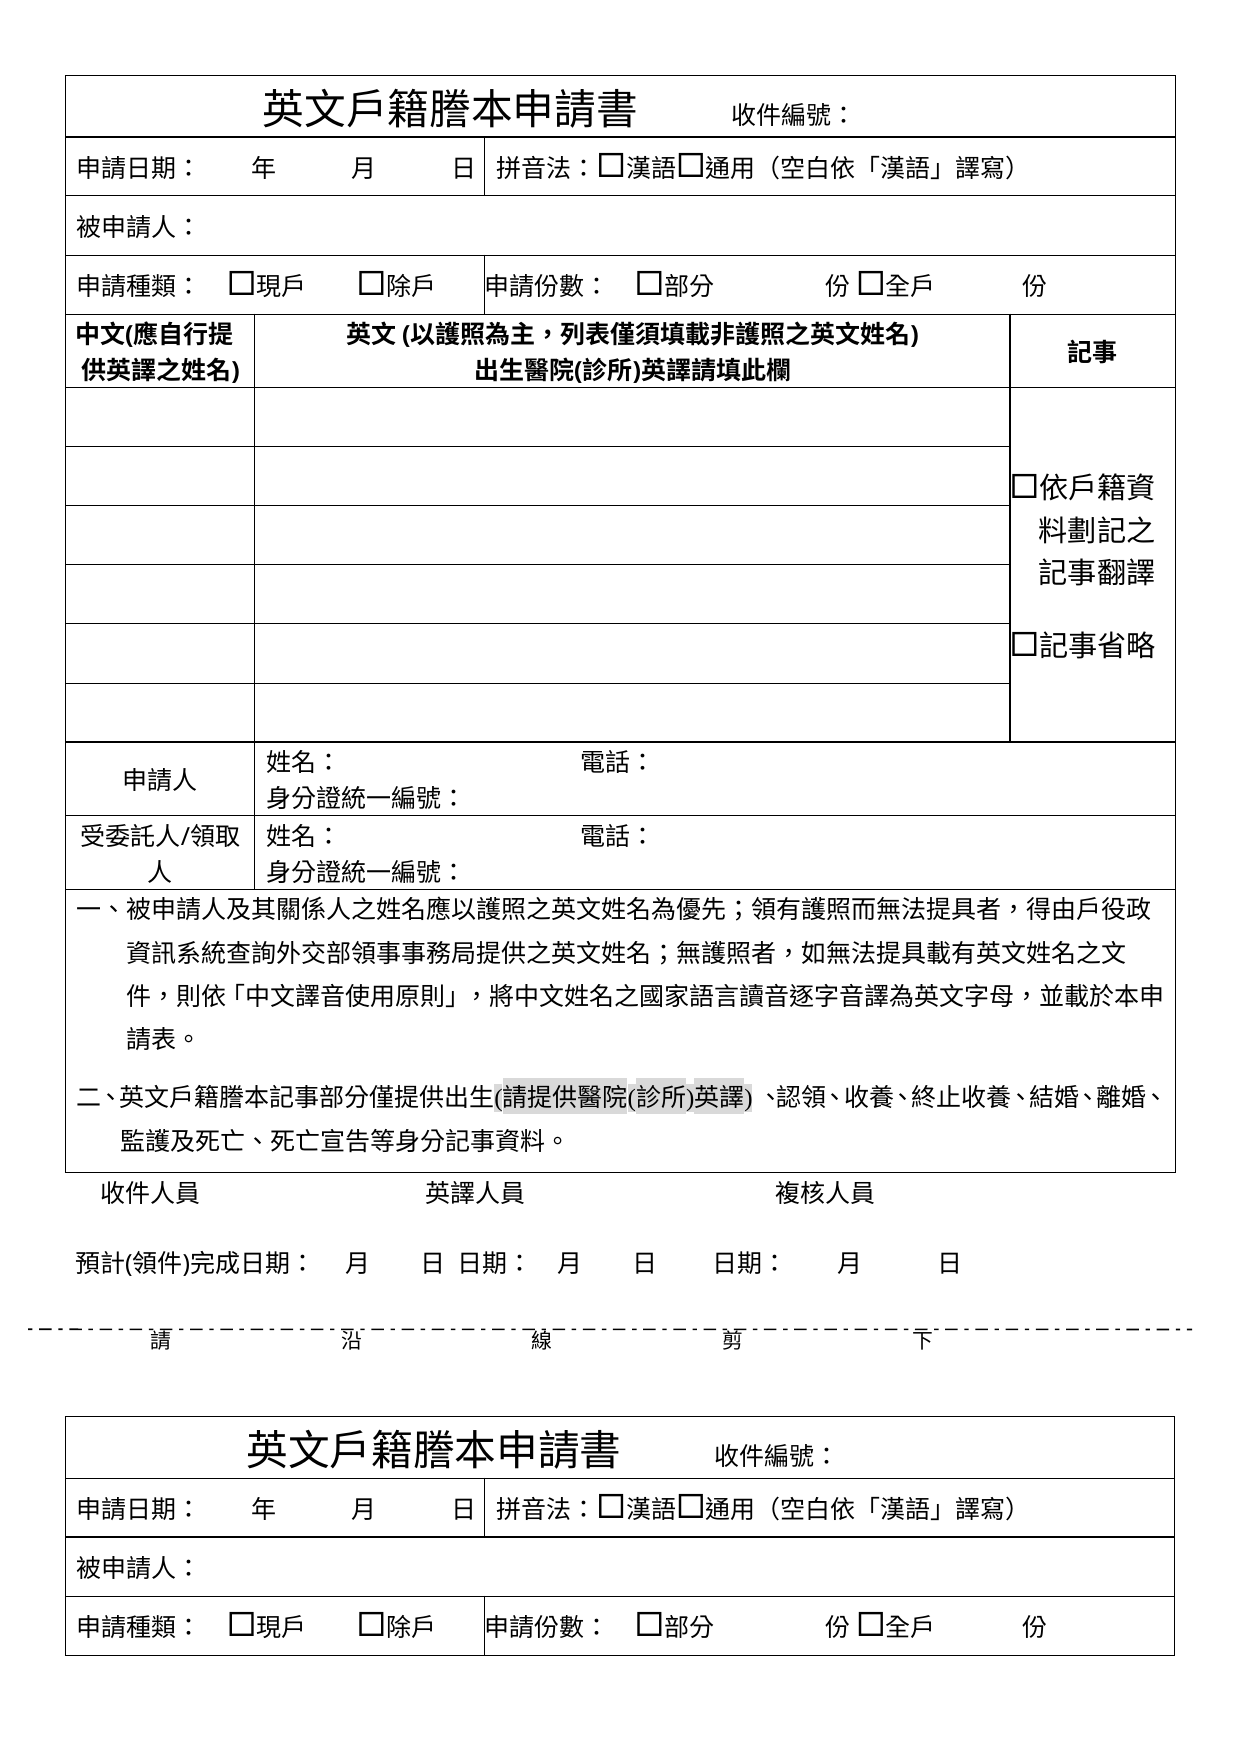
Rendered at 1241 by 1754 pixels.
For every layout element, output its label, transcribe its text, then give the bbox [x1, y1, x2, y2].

table_cell 受委託人/領取人 [66, 816, 254, 888]
table_cell 姓名： 電話： 身分證統一編號： [255, 816, 1175, 888]
table_cell 申請日期： 年 月 日 [66, 138, 484, 195]
table_cell 申請人 [66, 743, 254, 815]
table_cell 英文 (以護照為主，列表僅須填載非護照之英文姓名) 出生醫院(診所)英譯請填此欄 [255, 315, 1009, 387]
text 請沿線剪下 [151, 1324, 934, 1354]
table_cell [66, 506, 254, 564]
table_cell 中文(應自行提供英譯之姓名) [66, 315, 254, 387]
table_cell 申請種類： 現戶 除戶 [66, 1597, 484, 1654]
table_cell [255, 388, 1009, 446]
table_cell 拼音法：漢語通用（空白依「漢語」譯寫） [485, 138, 1175, 195]
table_cell 拼音法：漢語通用（空白依「漢語」譯寫） [485, 1479, 1174, 1536]
table_cell 申請份數： 部分 份 全戶 份 [485, 256, 1175, 313]
table_cell 申請日期： 年 月 日 [66, 1479, 484, 1536]
table_cell [255, 684, 1009, 741]
table_cell 被申請人： [66, 1538, 1174, 1596]
table_cell [255, 565, 1009, 623]
table_header 英文戶籍謄本申請書 收件編號： [66, 76, 1175, 136]
table_cell 依戶籍資 料劃記之 記事翻譯 記事省略 [1011, 388, 1175, 741]
table_cell 姓名： 電話： 身分證統一編號： [255, 743, 1175, 815]
table_cell 一、被申請人及其關係人之姓名應以護照之英文姓名為優先；領有護照而無法提具者，得由戶役政資訊系統查詢外交部領事事務局提供之英文姓名；無護照者，如無法提具載有英文姓名之文件，則依「中文譯音使用原則」，將中文姓名之國家語言讀音逐字音譯為英文字母，並載於本申請表。 二、英文戶籍謄本記事部分僅提供出生(請提供醫院(診所)英譯) 、認領、收養、終止收養、結婚、離婚、監護及死亡、死亡宣告等身分記事資料。 [66, 890, 1175, 1172]
table_cell [66, 684, 254, 741]
table_cell [66, 624, 254, 682]
table_cell 記事 [1011, 315, 1175, 387]
text 預計(領件)完成日期： 月 日 日期： 月 日 日期： 月 日 [75, 1243, 1165, 1280]
table_cell 被申請人： [66, 196, 1175, 254]
table_header 英文戶籍謄本申請書 收件編號： [66, 1417, 1174, 1477]
text 收件人員 英譯人員 複核人員 [75, 1173, 1165, 1209]
table_cell [255, 624, 1009, 682]
table_cell 申請種類： 現戶 除戶 [66, 256, 484, 313]
table_cell [66, 565, 254, 623]
table_cell [66, 447, 254, 505]
table_cell [255, 506, 1009, 564]
table_cell [66, 388, 254, 446]
table_cell 申請份數： 部分 份 全戶 份 [485, 1597, 1174, 1654]
table_cell [255, 447, 1009, 505]
